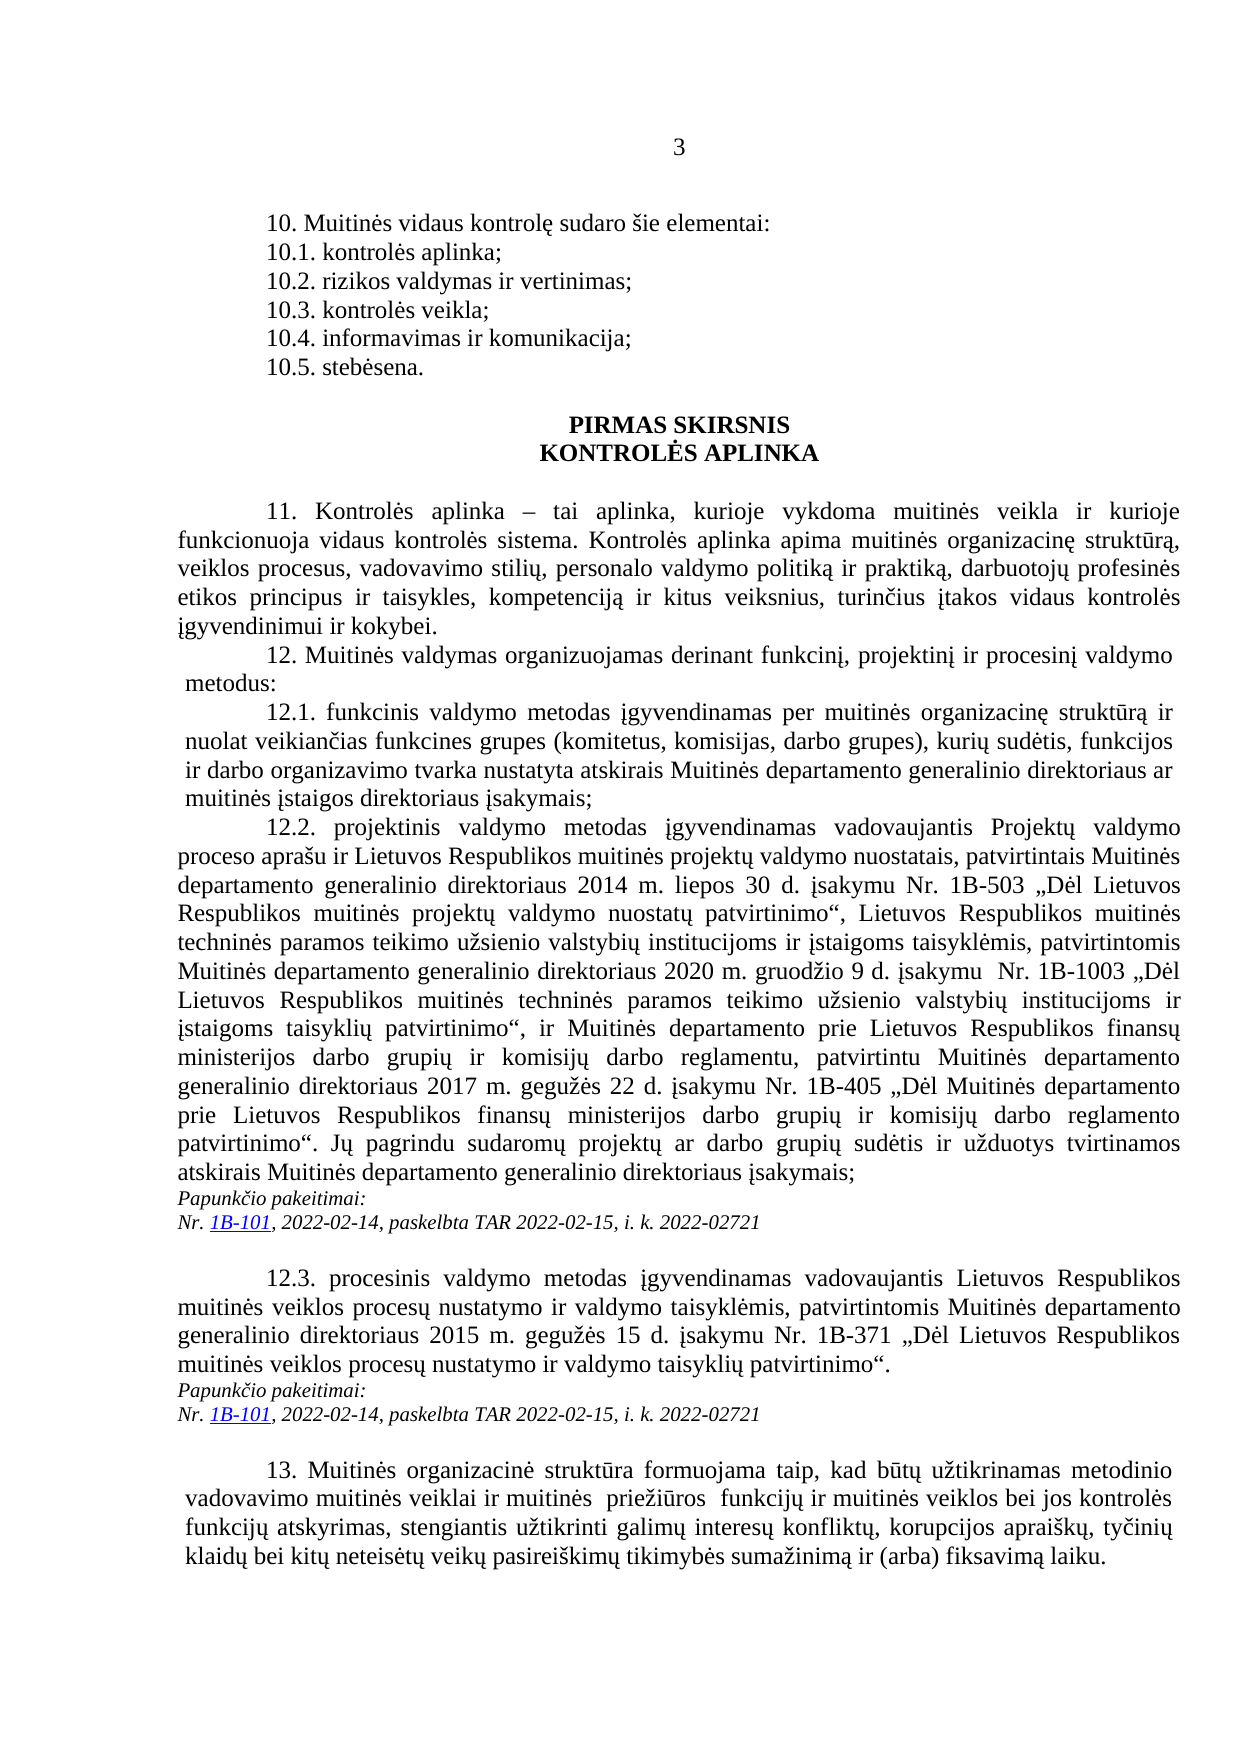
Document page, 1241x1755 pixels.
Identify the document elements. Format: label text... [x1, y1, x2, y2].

text Nr. 1B-101, 2022-02-14, paskelbta TAR 2022-02-15, i. k. 2022-02721 [177, 1402, 1181, 1426]
text 12.1. funkcinis valdymo metodas įgyvendinamas per muitinės organizacinę struktūrą ir nuolat veikiančias funkcines grupes (komitetus, komisijas, darbo grupes), kurių sudėtis, funkcijos ir darbo organizavimo tvarka nustatyta atskirais Muitinės departamento generalinio direktoriaus ar muitinės įstaigos direktoriaus įsakymais; [185, 697, 1173, 812]
text 12.2. projektinis valdymo metodas įgyvendinamas vadovaujantis Projektų valdymo proceso aprašu ir Lietuvos Respublikos muitinės projektų valdymo nuostatais, patvirtintais Muitinės departamento generalinio direktoriaus 2014 m. liepos 30 d. įsakymu Nr. 1B-503 „Dėl Lietuvos Respublikos muitinės projektų valdymo nuostatų patvirtinimo“, Lietuvos Respublikos muitinės techninės paramos teikimo užsienio valstybių institucijoms ir įstaigoms taisyklėmis, patvirtintomis Muitinės departamento generalinio direktoriaus 2020 m. gruodžio 9 d. įsakymu Nr. 1B-1003 „Dėl Lietuvos Respublikos muitinės techninės paramos teikimo užsienio valstybių institucijoms ir įstaigoms taisyklių patvirtinimo“, ir Muitinės departamento prie Lietuvos Respublikos finansų ministerijos darbo grupių ir komisijų darbo reglamentu, patvirtintu Muitinės departamento generalinio direktoriaus 2017 m. gegužės 22 d. įsakymu Nr. 1B-405 „Dėl Muitinės departamento prie Lietuvos Respublikos finansų ministerijos darbo grupių ir komisijų darbo reglamento patvirtinimo“. Jų pagrindu sudaromų projektų ar darbo grupių sudėtis ir užduotys tvirtinamos atskirais Muitinės departamento generalinio direktoriaus įsakymais; [177, 812, 1181, 1186]
text 12.3. procesinis valdymo metodas įgyvendinamas vadovaujantis Lietuvos Respublikos muitinės veiklos procesų nustatymo ir valdymo taisyklėmis, patvirtintomis Muitinės departamento generalinio direktoriaus 2015 m. gegužės 15 d. įsakymu Nr. 1B-371 „Dėl Lietuvos Respublikos muitinės veiklos procesų nustatymo ir valdymo taisyklių patvirtinimo“. [177, 1263, 1181, 1378]
text 11. Kontrolės aplinka – tai aplinka, kurioje vykdoma muitinės veikla ir kurioje funkcionuoja vidaus kontrolės sistema. Kontrolės aplinka apima muitinės organizacinę struktūrą, veiklos procesus, vadovavimo stilių, personalo valdymo politiką ir praktiką, darbuotojų profesinės etikos principus ir taisykles, kompetenciją ir kitus veiksnius, turinčius įtakos vidaus kontrolės įgyvendinimui ir kokybei. [177, 496, 1181, 640]
text 10.2. rizikos valdymas ir vertinimas; [177, 266, 1181, 295]
text 13. Muitinės organizacinė struktūra formuojama taip, kad būtų užtikrinamas metodinio vadovavimo muitinės veiklai ir muitinės priežiūros funkcijų ir muitinės veiklos bei jos kontrolės funkcijų atskyrimas, stengiantis užtikrinti galimų interesų konfliktų, korupcijos apraiškų, tyčinių klaidų bei kitų neteisėtų veikų pasireiškimų tikimybės sumažinimą ir (arba) fiksavimą laiku. [185, 1455, 1173, 1570]
text 10.5. stebėsena. [177, 352, 1181, 381]
text Papunkčio pakeitimai: [177, 1378, 1181, 1402]
text 10.3. kontrolės veikla; [177, 295, 1181, 323]
text 10.1. kontrolės aplinka; [177, 237, 1181, 266]
text 12. Muitinės valdymas organizuojamas derinant funkcinį, projektinį ir procesinį valdymo metodus: [185, 640, 1173, 697]
text KONTROLĖS APLINKA [177, 438, 1181, 467]
text Nr. 1B-101, 2022-02-14, paskelbta TAR 2022-02-15, i. k. 2022-02721 [177, 1210, 1181, 1234]
text PIRMAS SKIRSNIS [177, 410, 1181, 438]
text 10. Muitinės vidaus kontrolę sudaro šie elementai: [177, 208, 1181, 237]
text 10.4. informavimas ir komunikacija; [177, 323, 1181, 352]
text Papunkčio pakeitimai: [177, 1186, 1181, 1210]
